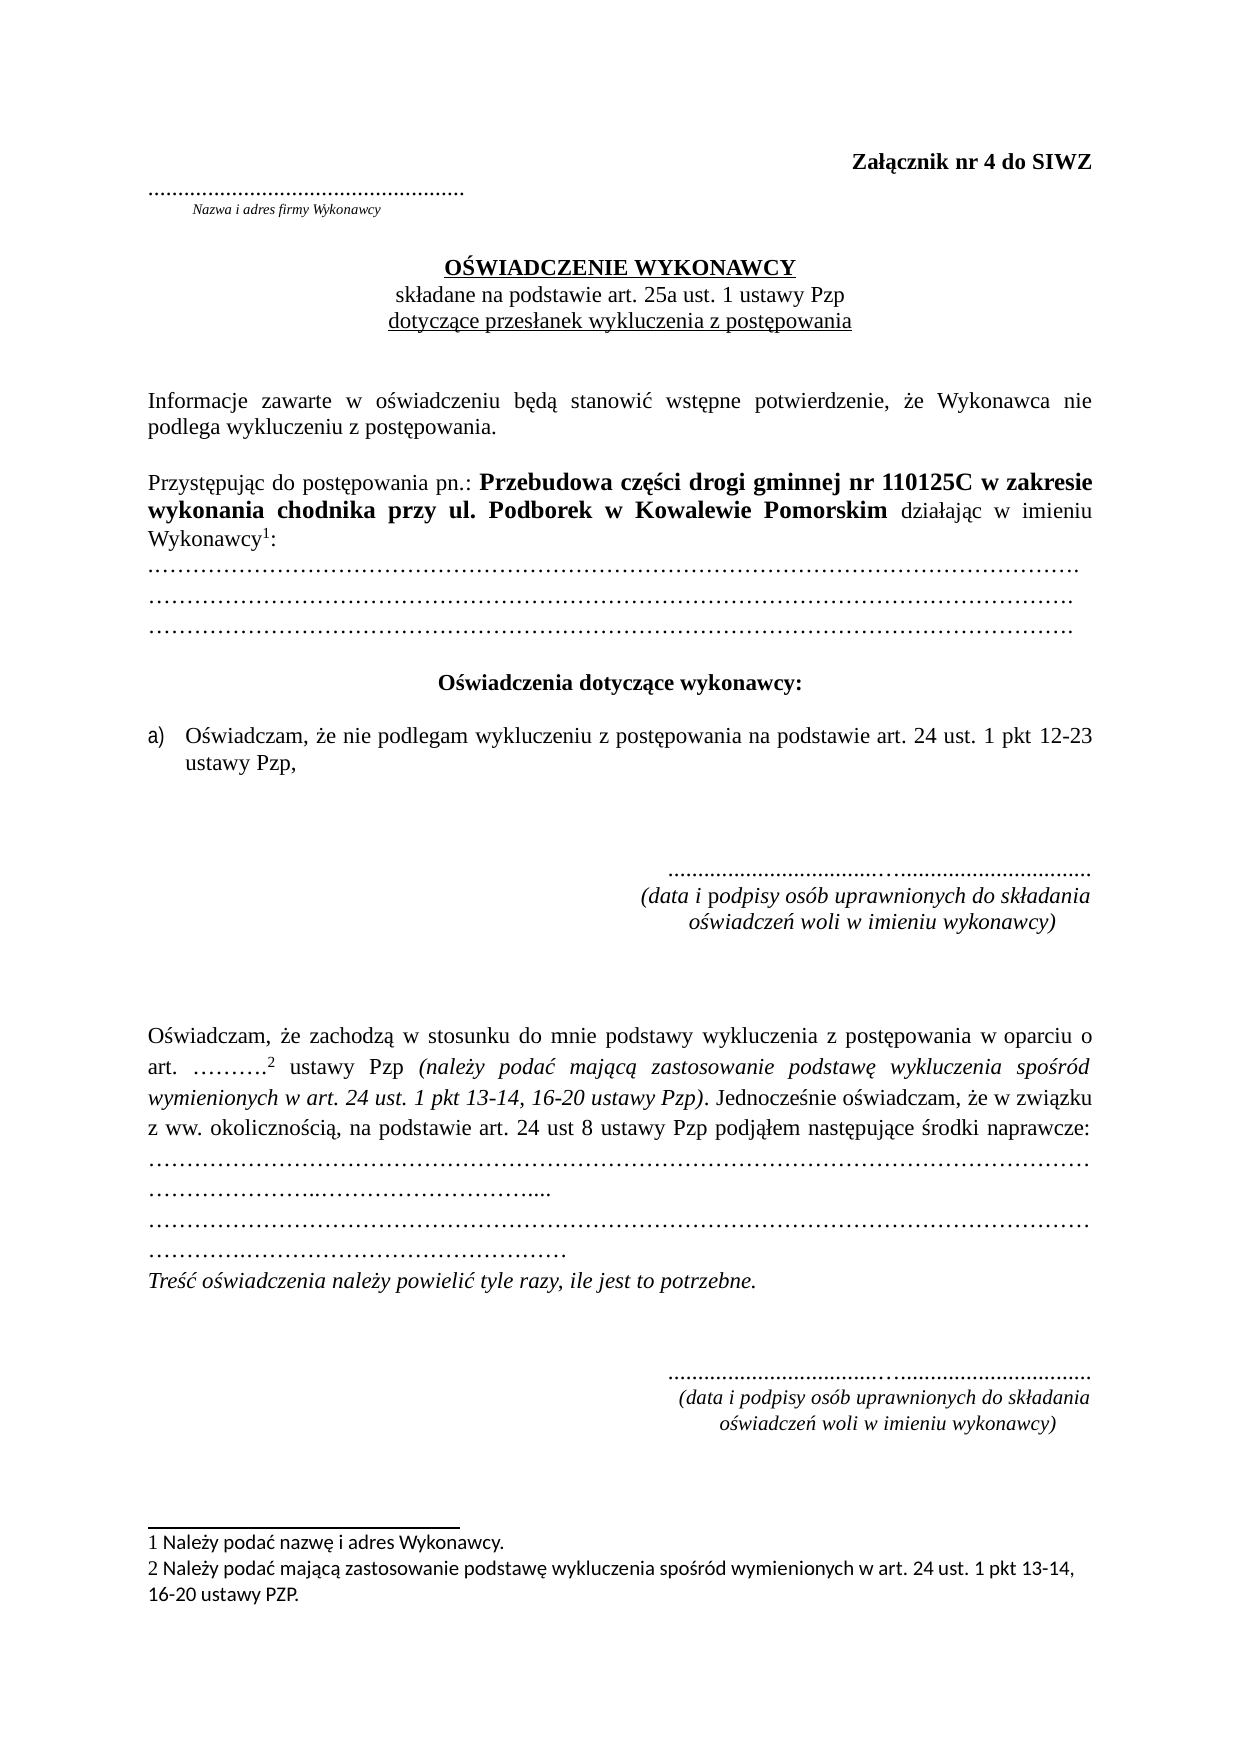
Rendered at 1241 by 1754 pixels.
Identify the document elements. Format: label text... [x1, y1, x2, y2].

text .………………………………………………………………………………………………………….………………………………………………………………………………………………………….…………………………………………………………………………………………………………. [148, 551, 1093, 639]
subtitle Załącznik nr 4 do SIWZ [148, 148, 1093, 174]
text ...................................…................................ [148, 855, 1093, 882]
text oświadczeń woli w imieniu wykonawcy) [148, 1409, 1088, 1435]
text Przystępując do postępowania pn.: Przebudowa części drogi gminnej nr 110125C w zakresie wykonania chodnika przy ul. Podborek w Kowalewie Pomorskim działając w imieniu Wykonawcy: [148, 466, 1093, 551]
text (data i podpisy osób uprawnionych do składania [148, 1384, 1093, 1409]
list Oświadczam, że zachodzą w stosunku do mnie podstawy wykluczenia z postępowania w oparciu o art. ………. ustawy Pzp (należy podać mającą zastosowanie podstawę wykluczenia spośród wymienionych w art. 24 ust. 1 pkt 13-14, 16-20 ustawy Pzp). Jednocześnie oświadczam, że w związku z ww. okolicznością, na podstawie art. 24 ust 8 ustawy Pzp podjąłem następujące środki naprawcze:………………………………………………………………………………………………………………………………..………………………....……………………………………………………………………………………………………………………….…………………………………… [148, 1022, 1093, 1262]
list Treść oświadczenia należy powielić tyle razy, ile jest to potrzebne. [148, 1266, 1093, 1293]
text OŚWIADCZENIE WYKONAWCY [148, 254, 1093, 280]
text Nazwa i adres firmy Wykonawcy [0, 201, 1093, 227]
text Należy podać nazwę i adres Wykonawcy. [148, 1528, 1093, 1554]
text dotyczące przesłanek wykluczenia z postępowania [148, 307, 1093, 333]
text Oświadczenia dotyczące wykonawcy: [148, 669, 1093, 696]
text ..................................................... [148, 174, 1093, 201]
list Oświadczam, że nie podlegam wykluczeniu z postępowania na podstawie art. 24 ust. 1 pkt 12-23 ustawy Pzp, [148, 722, 1093, 775]
text ...................................…................................ [148, 1358, 1093, 1384]
text (data i podpisy osób uprawnionych do składania [148, 882, 1093, 908]
text składane na podstawie art. 25a ust. 1 ustawy Pzp [148, 280, 1093, 307]
text Informacje zawarte w oświadczeniu będą stanowić wstępne potwierdzenie, że Wykonawca nie podlega wykluczeniu z postępowania. [148, 387, 1093, 440]
text oświadczeń woli w imieniu wykonawcy) [148, 908, 1088, 935]
text Należy podać mającą zastosowanie podstawę wykluczenia spośród wymienionych w art. 24 ust. 1 pkt 13-14, 16-20 ustawy PZP. [148, 1554, 1093, 1606]
